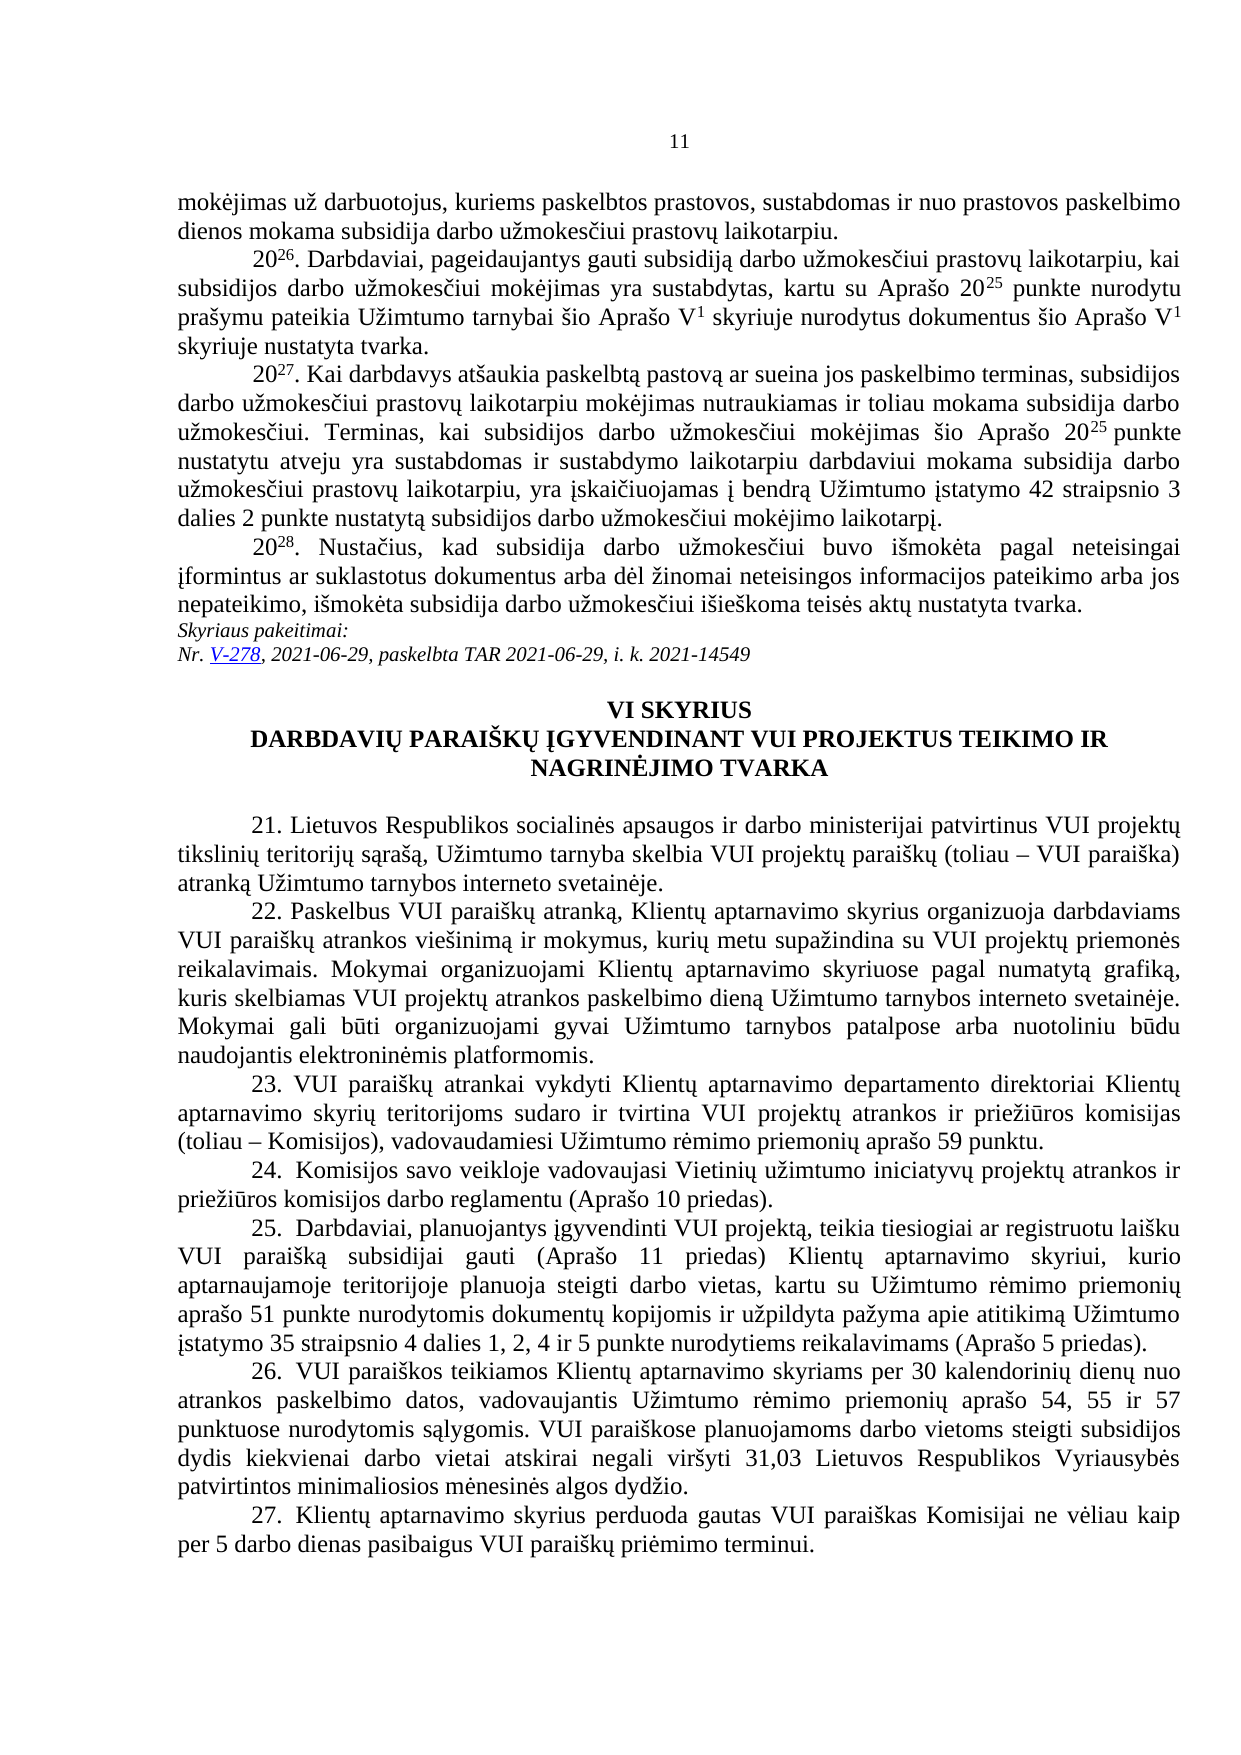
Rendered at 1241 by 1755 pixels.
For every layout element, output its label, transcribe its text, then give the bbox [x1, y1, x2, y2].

text 22. Paskelbus VUI paraiškų atranką, Klientų aptarnavimo skyrius organizuoja darbdaviams VUI paraiškų atrankos viešinimą ir mokymus, kurių metu supažindina su VUI projektų priemonės reikalavimais. Mokymai organizuojami Klientų aptarnavimo skyriuose pagal numatytą grafiką, kuris skelbiamas VUI projektų atrankos paskelbimo dieną Užimtumo tarnybos interneto svetainėje. Mokymai gali būti organizuojami gyvai Užimtumo tarnybos patalpose arba nuotoliniu būdu naudojantis elektroninėmis platformomis. [177, 896, 1181, 1069]
text 23. VUI paraiškų atrankai vykdyti Klientų aptarnavimo departamento direktoriai Klientų aptarnavimo skyrių teritorijoms sudaro ir tvirtina VUI projektų atrankos ir priežiūros komisijas (toliau – Komisijos), vadovaudamiesi Užimtumo rėmimo priemonių aprašo 59 punktu. [177, 1069, 1181, 1155]
text 2027. Kai darbdavys atšaukia paskelbtą pastovą ar sueina jos paskelbimo terminas, subsidijos darbo užmokesčiui prastovų laikotarpiu mokėjimas nutraukiamas ir toliau mokama subsidija darbo užmokesčiui. Terminas, kai subsidijos darbo užmokesčiui mokėjimas šio Aprašo 2025 punkte nustatytu atveju yra sustabdomas ir sustabdymo laikotarpiu darbdaviui mokama subsidija darbo užmokesčiui prastovų laikotarpiu, yra įskaičiuojamas į bendrą Užimtumo įstatymo 42 straipsnio 3 dalies 2 punkte nustatytą subsidijos darbo užmokesčiui mokėjimo laikotarpį. [177, 359, 1181, 532]
text Skyriaus pakeitimai: [177, 618, 1181, 642]
text DARBDAVIŲ PARAIŠKŲ ĮGYVENDINANT VUI PROJEKTUS TEIKIMO IR NAGRINĖJIMO TVARKA [177, 724, 1181, 781]
text 25. Darbdaviai, planuojantys įgyvendinti VUI projektą, teikia tiesiogiai ar registruotu laišku VUI paraišką subsidijai gauti (Aprašo 11 priedas) Klientų aptarnavimo skyriui, kurio aptarnaujamoje teritorijoje planuoja steigti darbo vietas, kartu su Užimtumo rėmimo priemonių aprašo 51 punkte nurodytomis dokumentų kopijomis ir užpildyta pažyma apie atitikimą Užimtumo įstatymo 35 straipsnio 4 dalies 1, 2, 4 ir 5 punkte nurodytiems reikalavimams (Aprašo 5 priedas). [177, 1213, 1181, 1356]
text 26. VUI paraiškos teikiamos Klientų aptarnavimo skyriams per 30 kalendorinių dienų nuo atrankos paskelbimo datos, vadovaujantis Užimtumo rėmimo priemonių aprašo 54, 55 ir 57 punktuose nurodytomis sąlygomis. VUI paraiškose planuojamoms darbo vietoms steigti subsidijos dydis kiekvienai darbo vietai atskirai negali viršyti 31,03 Lietuvos Respublikos Vyriausybės patvirtintos minimaliosios mėnesinės algos dydžio. [177, 1356, 1181, 1500]
text 24. Komisijos savo veikloje vadovaujasi Vietinių užimtumo iniciatyvų projektų atrankos ir priežiūros komisijos darbo reglamentu (Aprašo 10 priedas). [177, 1155, 1181, 1213]
text Nr. V-278, 2021-06-29, paskelbta TAR 2021-06-29, i. k. 2021-14549 [177, 642, 1181, 666]
text 21. Lietuvos Respublikos socialinės apsaugos ir darbo ministerijai patvirtinus VUI projektų tikslinių teritorijų sąrašą, Užimtumo tarnyba skelbia VUI projektų paraiškų (toliau – VUI paraiška) atranką Užimtumo tarnybos interneto svetainėje. [177, 810, 1181, 896]
text 2026. Darbdaviai, pageidaujantys gauti subsidiją darbo užmokesčiui prastovų laikotarpiu, kai subsidijos darbo užmokesčiui mokėjimas yra sustabdytas, kartu su Aprašo 2025 punkte nurodytu prašymu pateikia Užimtumo tarnybai šio Aprašo V1 skyriuje nurodytus dokumentus šio Aprašo V1 skyriuje nustatyta tvarka. [177, 244, 1181, 359]
text 27. Klientų aptarnavimo skyrius perduoda gautas VUI paraiškas Komisijai ne vėliau kaip per 5 darbo dienas pasibaigus VUI paraiškų priėmimo terminui. [177, 1500, 1181, 1558]
text VI SKYRIUS [177, 695, 1181, 724]
text 2028. Nustačius, kad subsidija darbo užmokesčiui buvo išmokėta pagal neteisingai įformintus ar suklastotus dokumentus arba dėl žinomai neteisingos informacijos pateikimo arba jos nepateikimo, išmokėta subsidija darbo užmokesčiui išieškoma teisės aktų nustatyta tvarka. [177, 532, 1181, 618]
text mokėjimas už darbuotojus, kuriems paskelbtos prastovos, sustabdomas ir nuo prastovos paskelbimo dienos mokama subsidija darbo užmokesčiui prastovų laikotarpiu. [177, 187, 1181, 244]
